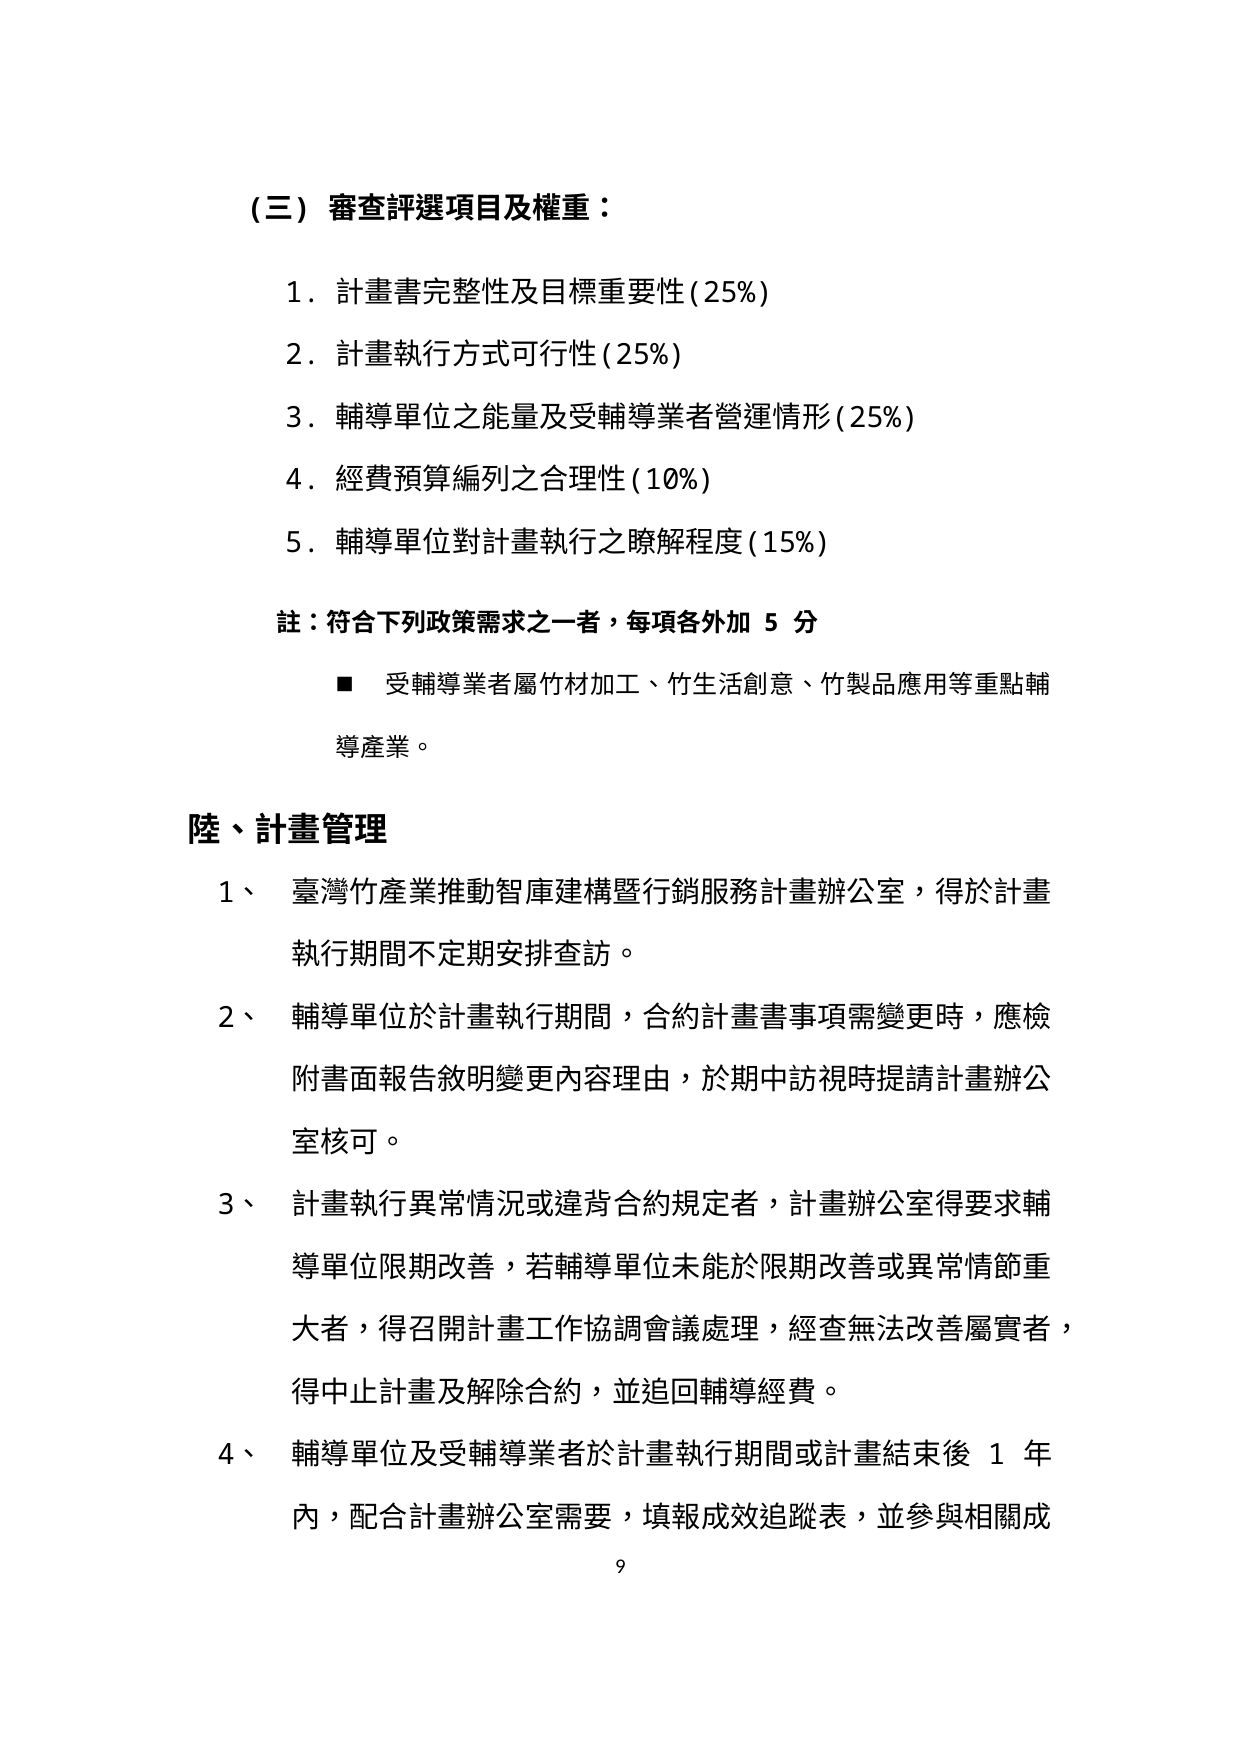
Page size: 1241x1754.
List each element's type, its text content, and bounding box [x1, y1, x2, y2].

list 輔導單位及受輔導業者於計畫執行期間或計畫結束後 1 年內，配合計畫辦公室需要，填報成效追蹤表，並參與相關成 [217, 1410, 1053, 1535]
list 受輔導業者屬竹材加工、竹生活創意、竹製品應用等重點輔導產業。 [335, 641, 1053, 766]
list 輔導單位對計畫執行之瞭解程度(15%) [285, 498, 1053, 560]
list 計畫執行方式可行性(25%) [285, 310, 1053, 373]
list 計畫書完整性及目標重要性(25%) [285, 248, 1053, 310]
subtitle (三) 審查評選項目及權重： [246, 164, 1053, 227]
subtitle 陸、計畫管理 [187, 785, 1045, 848]
text 註：符合下列政策需求之一者，每項各外加 5 分 [276, 579, 1053, 641]
list 臺灣竹產業推動智庫建構暨行銷服務計畫辦公室，得於計畫執行期間不定期安排查訪。 [217, 848, 1053, 973]
list 輔導單位於計畫執行期間，合約計畫書事項需變更時，應檢附書面報告敘明變更內容理由，於期中訪視時提請計畫辦公室核可。 [217, 973, 1053, 1160]
list 計畫執行異常情況或違背合約規定者，計畫辦公室得要求輔導單位限期改善，若輔導單位未能於限期改善或異常情節重大者，得召開計畫工作協調會議處理，經查無法改善屬實者，得中止計畫及解除合約，並追回輔導經費。 [217, 1160, 1053, 1410]
list 輔導單位之能量及受輔導業者營運情形(25%) [285, 373, 1053, 435]
list 經費預算編列之合理性(10%) [285, 435, 1053, 498]
